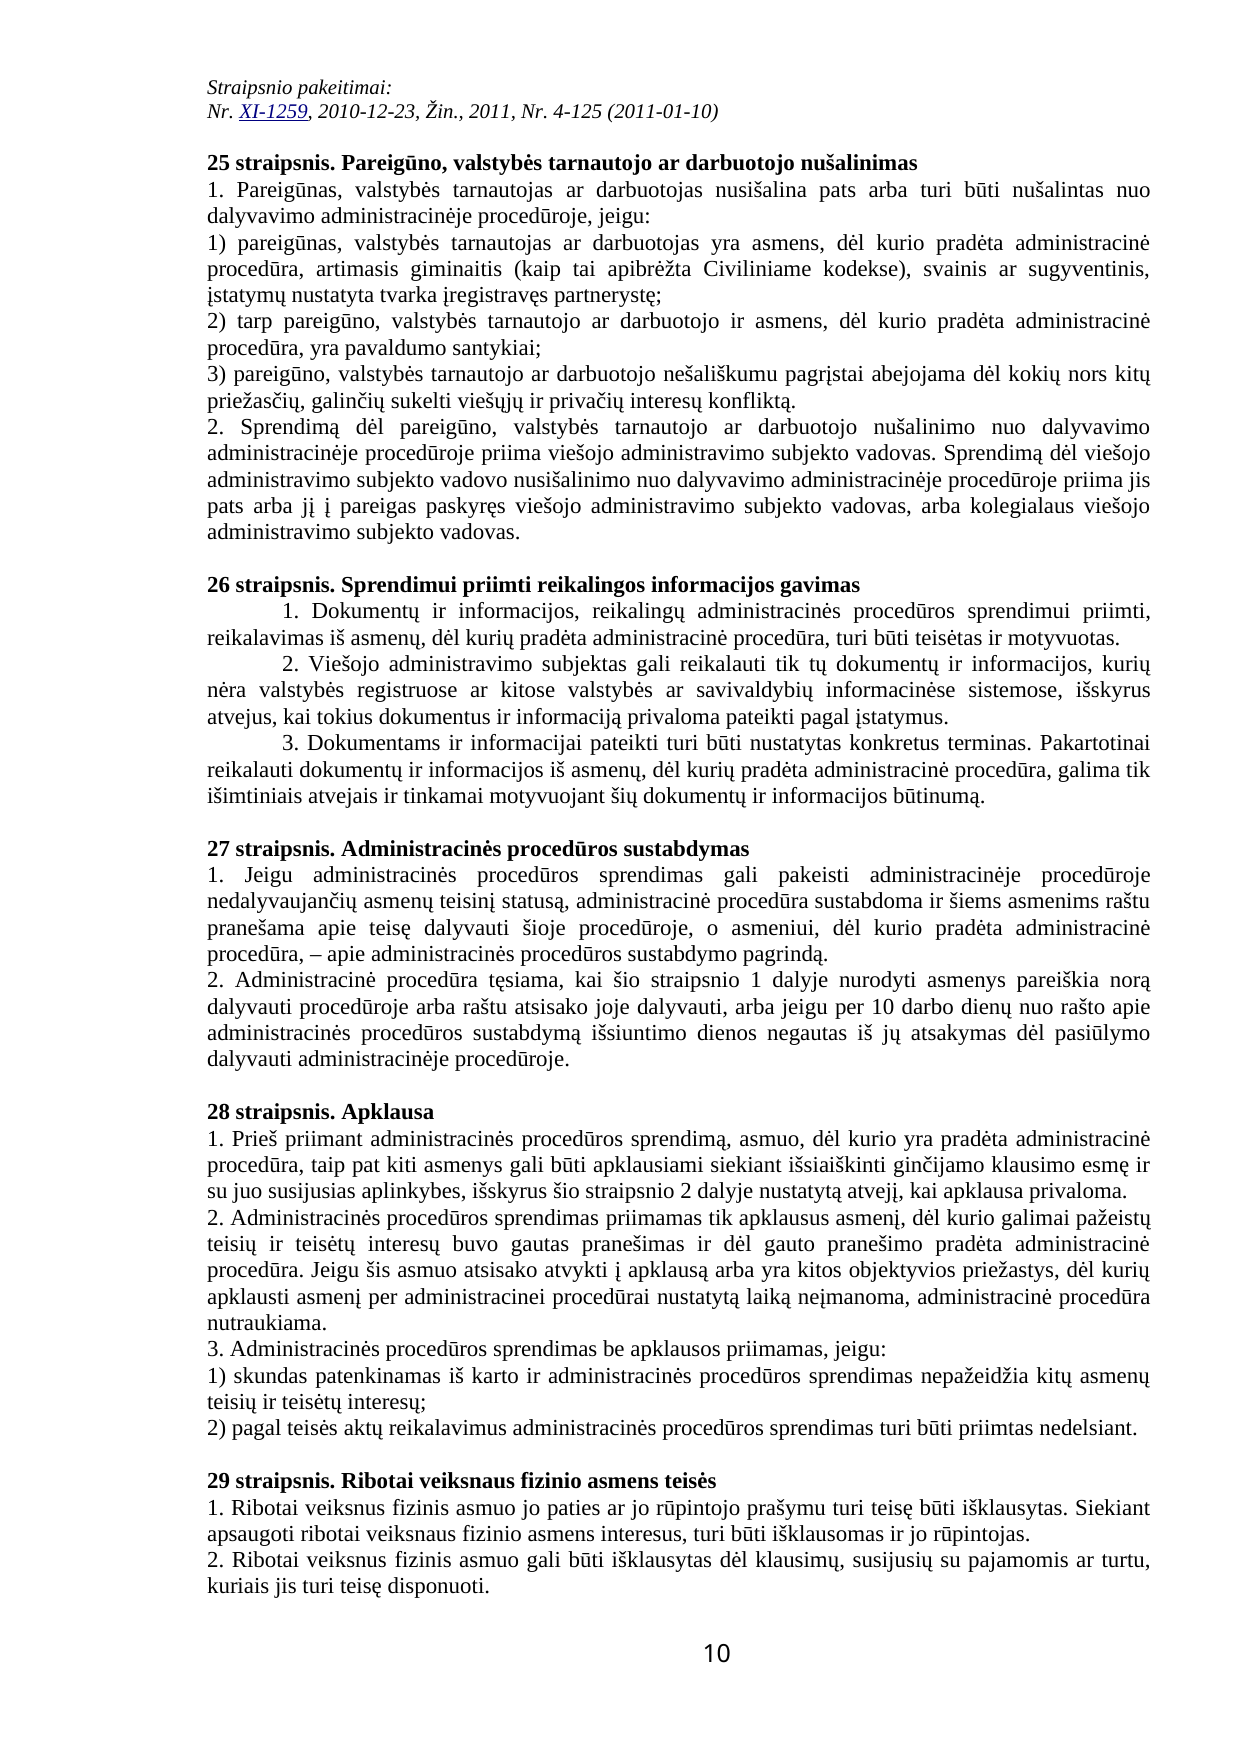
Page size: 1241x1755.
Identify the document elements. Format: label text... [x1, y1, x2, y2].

text 27 straipsnis. Administracinės procedūros sustabdymas [207, 835, 1152, 861]
text 1. Pareigūnas, valstybės tarnautojas ar darbuotojas nusišalina pats arba turi būti nušalintas nuo dalyvavimo administracinėje procedūroje, jeigu: [207, 176, 1152, 228]
text 28 straipsnis. Apklausa [207, 1098, 1152, 1124]
text 2. Sprendimą dėl pareigūno, valstybės tarnautojo ar darbuotojo nušalinimo nuo dalyvavimo administracinėje procedūroje priima viešojo administravimo subjekto vadovas. Sprendimą dėl viešojo administravimo subjekto vadovo nusišalinimo nuo dalyvavimo administracinėje procedūroje priima jis pats arba jį į pareigas paskyręs viešojo administravimo subjekto vadovas, arba kolegialaus viešojo administravimo subjekto vadovas. [207, 413, 1152, 545]
text 1. Jeigu administracinės procedūros sprendimas gali pakeisti administracinėje procedūroje nedalyvaujančių asmenų teisinį statusą, administracinė procedūra sustabdoma ir šiems asmenims raštu pranešama apie teisę dalyvauti šioje procedūroje, o asmeniui, dėl kurio pradėta administracinė procedūra, – apie administracinės procedūros sustabdymo pagrindą. [207, 861, 1152, 966]
text 1) pareigūnas, valstybės tarnautojas ar darbuotojas yra asmens, dėl kurio pradėta administracinė procedūra, artimasis giminaitis (kaip tai apibrėžta Civiliniame kodekse), svainis ar sugyventinis, įstatymų nustatyta tvarka įregistravęs partnerystę; [207, 228, 1152, 308]
text 2. Administracinės procedūros sprendimas priimamas tik apklausus asmenį, dėl kurio galimai pažeistų teisių ir teisėtų interesų buvo gautas pranešimas ir dėl gauto pranešimo pradėta administracinė procedūra. Jeigu šis asmuo atsisako atvykti į apklausą arba yra kitos objektyvios priežastys, dėl kurių apklausti asmenį per administracinei procedūrai nustatytą laiką neįmanoma, administracinė procedūra nutraukiama. [207, 1204, 1152, 1335]
text 1. Prieš priimant administracinės procedūros sprendimą, asmuo, dėl kurio yra pradėta administracinė procedūra, taip pat kiti asmenys gali būti apklausiami siekiant išsiaiškinti ginčijamo klausimo esmę ir su juo susijusias aplinkybes, išskyrus šio straipsnio 2 dalyje nustatytą atvejį, kai apklausa privaloma. [207, 1124, 1152, 1204]
text 1) skundas patenkinamas iš karto ir administracinės procedūros sprendimas nepažeidžia kitų asmenų teisių ir teisėtų interesų; [207, 1362, 1152, 1414]
text 2. Administracinė procedūra tęsiama, kai šio straipsnio 1 dalyje nurodyti asmenys pareiškia norą dalyvauti procedūroje arba raštu atsisako joje dalyvauti, arba jeigu per 10 darbo dienų nuo rašto apie administracinės procedūros sustabdymą išsiuntimo dienos negautas iš jų atsakymas dėl pasiūlymo dalyvauti administracinėje procedūroje. [207, 966, 1152, 1072]
text 2. Ribotai veiksnus fizinis asmuo gali būti išklausytas dėl klausimų, susijusių su pajamomis ar turtu, kuriais jis turi teisę disponuoti. [207, 1546, 1152, 1599]
text 26 straipsnis. Sprendimui priimti reikalingos informacijos gavimas [207, 571, 1152, 597]
text 1. Dokumentų ir informacijos, reikalingų administracinės procedūros sprendimui priimti, reikalavimas iš asmenų, dėl kurių pradėta administracinė procedūra, turi būti teisėtas ir motyvuotas. [207, 597, 1152, 650]
text 2) pagal teisės aktų reikalavimus administracinės procedūros sprendimas turi būti priimtas nedelsiant. [207, 1414, 1152, 1441]
text 29 straipsnis. Ribotai veiksnaus fizinio asmens teisės [207, 1467, 1152, 1493]
text 2. Viešojo administravimo subjektas gali reikalauti tik tų dokumentų ir informacijos, kurių nėra valstybės registruose ar kitose valstybės ar savivaldybių informacinėse sistemose, išskyrus atvejus, kai tokius dokumentus ir informaciją privaloma pateikti pagal įstatymus. [207, 650, 1152, 729]
text Straipsnio pakeitimai: [207, 75, 1152, 99]
text Nr. XI-1259, 2010-12-23, Žin., 2011, Nr. 4-125 (2011-01-10) [207, 99, 1152, 123]
text 25 straipsnis. Pareigūno, valstybės tarnautojo ar darbuotojo nušalinimas [207, 149, 1152, 176]
text 3. Administracinės procedūros sprendimas be apklausos priimamas, jeigu: [207, 1335, 1152, 1362]
text 2) tarp pareigūno, valstybės tarnautojo ar darbuotojo ir asmens, dėl kurio pradėta administracinė procedūra, yra pavaldumo santykiai; [207, 308, 1152, 360]
text 3) pareigūno, valstybės tarnautojo ar darbuotojo nešališkumu pagrįstai abejojama dėl kokių nors kitų priežasčių, galinčių sukelti viešųjų ir privačių interesų konfliktą. [207, 360, 1152, 413]
text 3. Dokumentams ir informacijai pateikti turi būti nustatytas konkretus terminas. Pakartotinai reikalauti dokumentų ir informacijos iš asmenų, dėl kurių pradėta administracinė procedūra, galima tik išimtiniais atvejais ir tinkamai motyvuojant šių dokumentų ir informacijos būtinumą. [207, 729, 1152, 808]
text 1. Ribotai veiksnus fizinis asmuo jo paties ar jo rūpintojo prašymu turi teisę būti išklausytas. Siekiant apsaugoti ribotai veiksnaus fizinio asmens interesus, turi būti išklausomas ir jo rūpintojas. [207, 1493, 1152, 1546]
